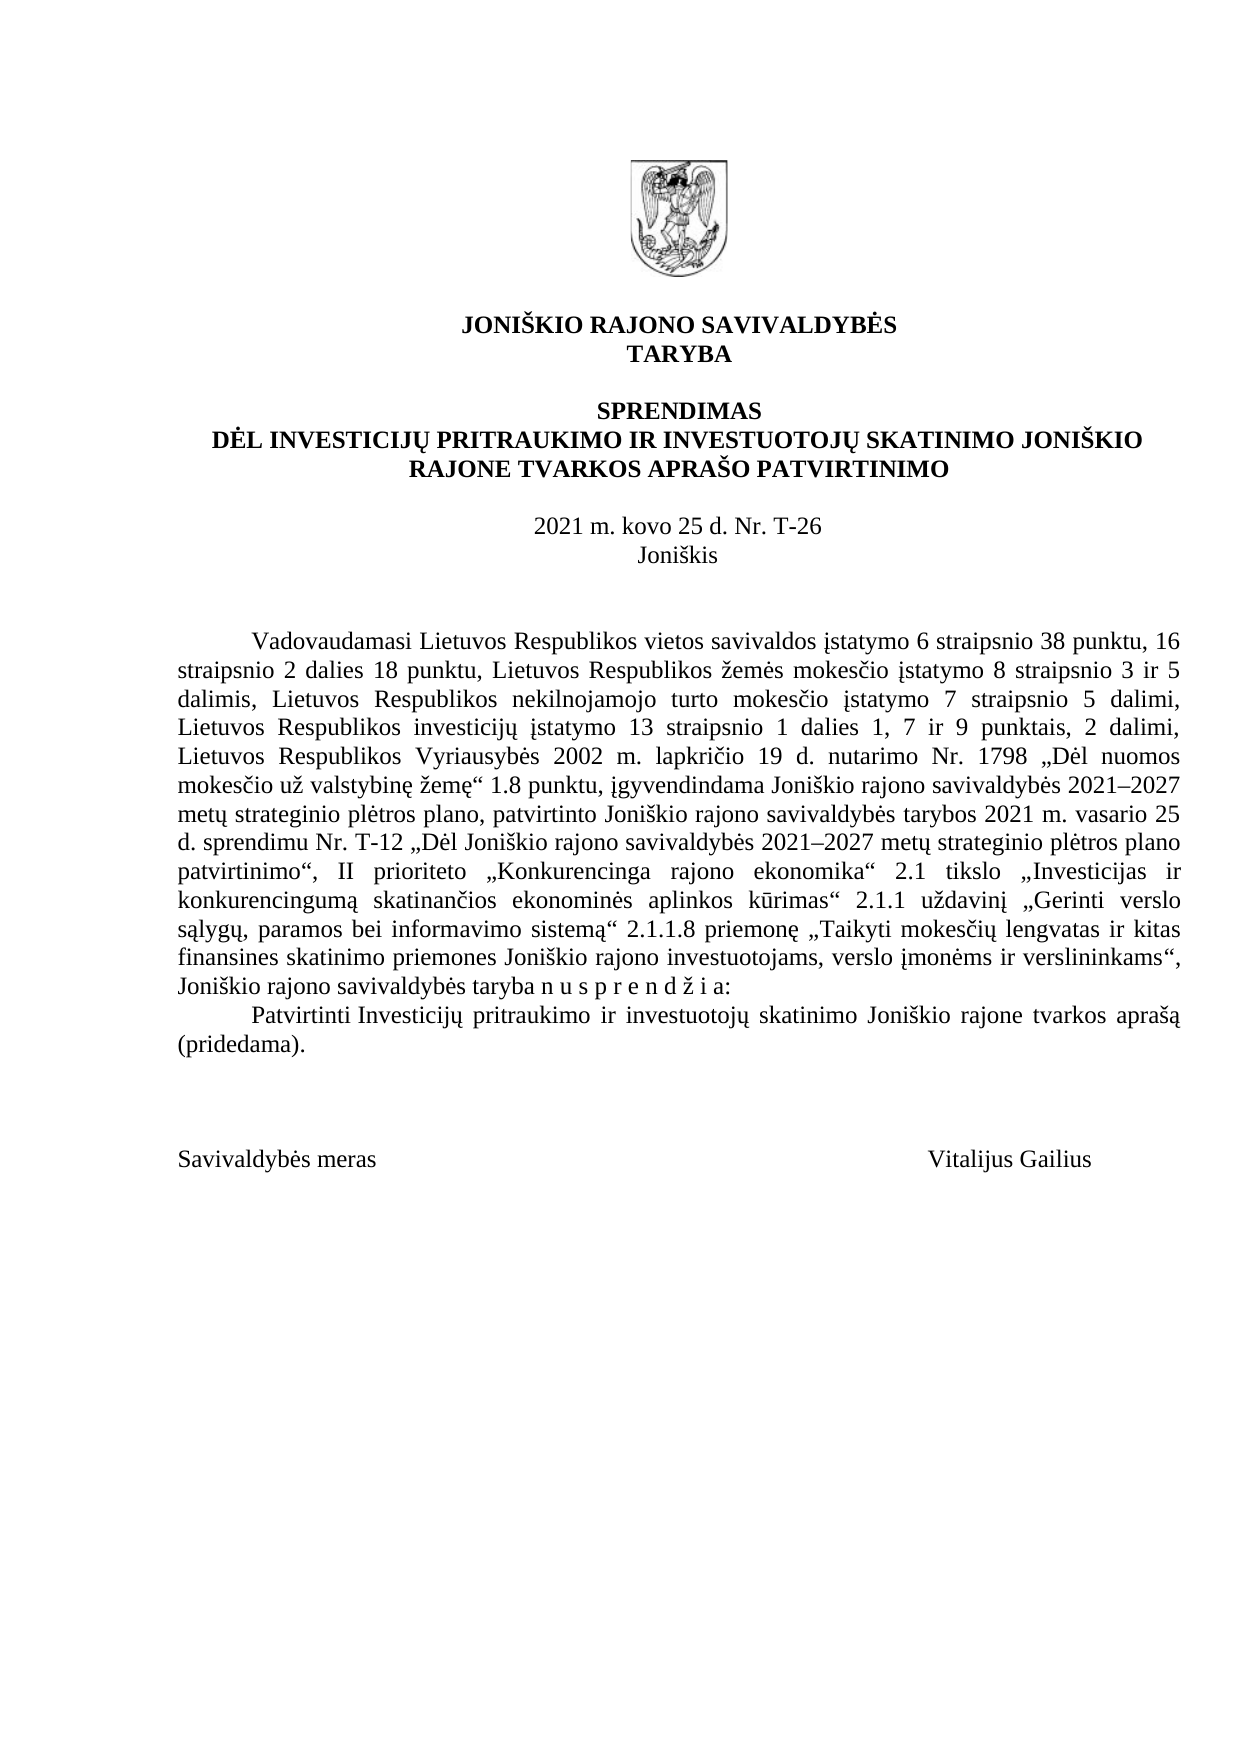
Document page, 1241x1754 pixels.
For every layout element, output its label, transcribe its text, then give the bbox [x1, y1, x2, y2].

text Joniškis [174, 540, 1181, 569]
text 2021 m. kovo 25 d. Nr. T-26 [174, 511, 1181, 540]
text Patvirtinti Investicijų pritraukimo ir investuotojų skatinimo Joniškio rajone tvarkos aprašą (pridedama). [177, 1000, 1181, 1057]
text DĖL INVESTICIJŲ PRITRAUKIMO IR INVESTUOTOJŲ SKATINIMO JONIŠKIO RAJONE TVARKOS APRAŠO PATVIRTINIMO [174, 425, 1181, 482]
text SPRENDIMAS [177, 396, 1181, 425]
text Joniškio rajono savivaldybės TARYBA [177, 310, 1181, 367]
text Savivaldybės meras Vitalijus Gailius [177, 1144, 1181, 1172]
text Vadovaudamasi Lietuvos Respublikos vietos savivaldos įstatymo 6 straipsnio 38 punktu, 16 straipsnio 2 dalies 18 punktu, Lietuvos Respublikos žemės mokesčio įstatymo 8 straipsnio 3 ir 5 dalimis, Lietuvos Respublikos nekilnojamojo turto mokesčio įstatymo 7 straipsnio 5 dalimi, Lietuvos Respublikos investicijų įstatymo 13 straipsnio 1 dalies 1, 7 ir 9 punktais, 2 dalimi, Lietuvos Respublikos Vyriausybės 2002 m. lapkričio 19 d. nutarimo Nr. 1798 „Dėl nuomos mokesčio už valstybinę žemę“ 1.8 punktu, įgyvendindama Joniškio rajono savivaldybės 2021–2027 metų strateginio plėtros plano, patvirtinto Joniškio rajono savivaldybės tarybos 2021 m. vasario 25 d. sprendimu Nr. T-12 „Dėl Joniškio rajono savivaldybės 2021–2027 metų strateginio plėtros plano patvirtinimo“, II prioriteto „Konkurencinga rajono ekonomika“ 2.1 tikslo „Investicijas ir konkurencingumą skatinančios ekonominės aplinkos kūrimas“ 2.1.1 uždavinį „Gerinti verslo sąlygų, paramos bei informavimo sistemą“ 2.1.1.8 priemonę „Taikyti mokesčių lengvatas ir kitas finansines skatinimo priemones Joniškio rajono investuotojams, verslo įmonėms ir verslininkams“, Joniškio rajono savivaldybės taryba n u s p r e n d ž i a: [177, 626, 1181, 1000]
